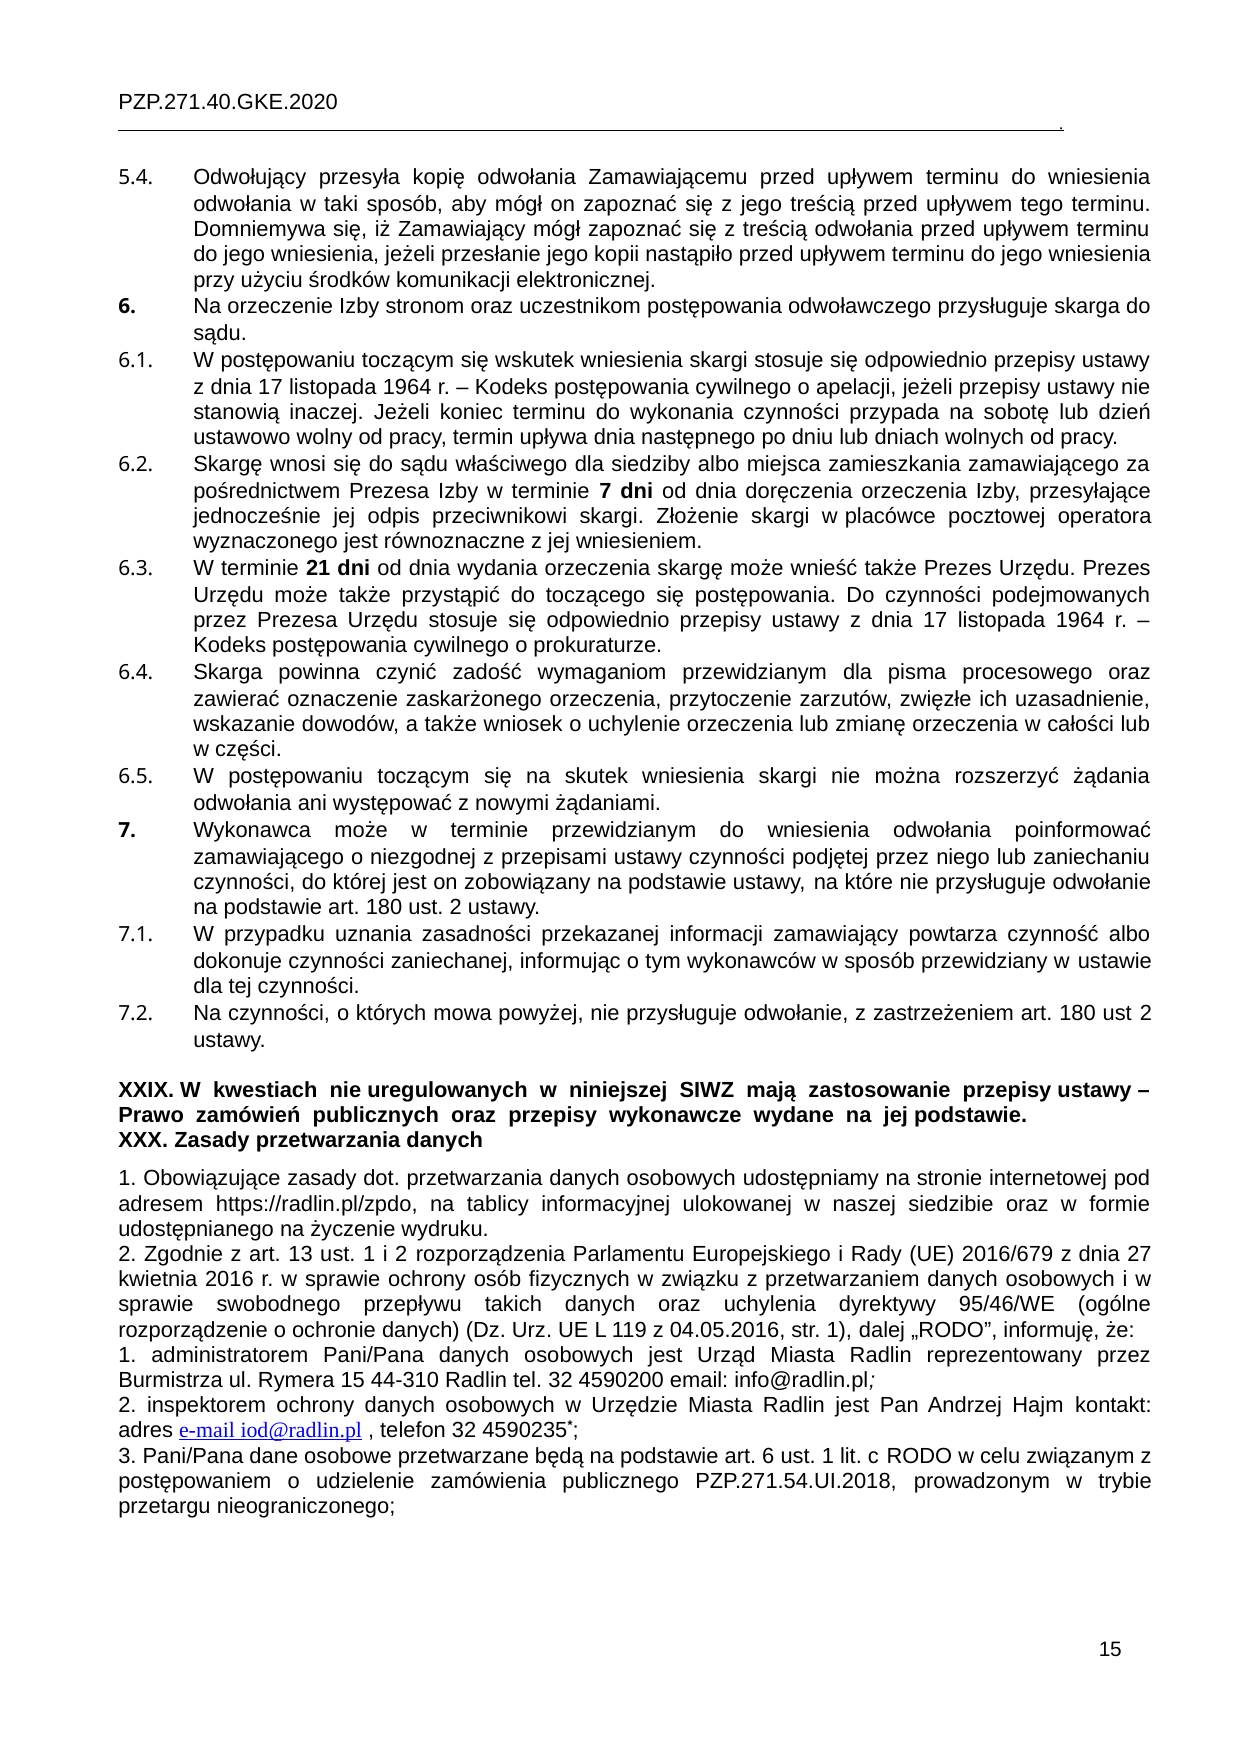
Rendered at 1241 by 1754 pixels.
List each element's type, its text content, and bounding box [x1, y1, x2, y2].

text 2. Zgodnie z art. 13 ust. 1 i 2 rozporządzenia Parlamentu Europejskiego i Rady (UE) 2016/679 z dnia 27 kwietnia 2016 r. w sprawie ochrony osób fizycznych w związku z przetwarzaniem danych osobowych i w sprawie swobodnego przepływu takich danych oraz uchylenia dyrektywy 95/46/WE (ogólne rozporządzenie o ochronie danych) (Dz. Urz. UE L 119 z 04.05.2016, str. 1), dalej „RODO”, informuję, że: [118, 1241, 1152, 1342]
list Wykonawca może w terminie przewidzianym do wniesienia odwołania poinformować zamawiającego o niezgodnej z przepisami ustawy czynności podjętej przez niego lub zaniechaniu czynności, do której jest on zobowiązany na podstawie ustawy, na które nie przysługuje odwołanie na podstawie art. 180 ust. 2 ustawy. [118, 815, 1152, 919]
list Odwołujący przesyła kopię odwołania Zamawiającemu przed upływem terminu do wniesienia odwołania w taki sposób, aby mógł on zapoznać się z jego treścią przed upływem tego terminu. Domniemywa się, iż Zamawiający mógł zapoznać się z treścią odwołania przed upływem terminu do jego wniesienia, jeżeli przesłanie jego kopii nastąpiło przed upływem terminu do jego wniesienia przy użyciu środków komunikacji elektronicznej. [118, 162, 1152, 292]
list Na czynności, o których mowa powyżej, nie przysługuje odwołanie, z zastrzeżeniem art. 180 ust 2 ustawy. [118, 998, 1152, 1052]
list W przypadku uznania zasadności przekazanej informacji zamawiający powtarza czynność albo dokonuje czynności zaniechanej, informując o tym wykonawców w sposób przewidziany w ustawie dla tej czynności. [118, 919, 1152, 998]
list W postępowaniu toczącym się na skutek wniesienia skargi nie można rozszerzyć żądania odwołania ani występować z nowymi żądaniami. [118, 762, 1152, 815]
text 1. Obowiązujące zasady dot. przetwarzania danych osobowych udostępniamy na stronie internetowej pod adresem https://radlin.pl/zpdo, na tablicy informacyjnej ulokowanej w naszej siedzibie oraz w formie udostępnianego na życzenie wydruku. [118, 1165, 1152, 1241]
list 2. inspektorem ochrony danych osobowych w Urzędzie Miasta Radlin jest Pan Andrzej Hajm kontakt: adres e-mail iod@radlin.pl , telefon 32 4590235*; [118, 1392, 1152, 1443]
text XXX. Zasady przetwarzania danych [118, 1127, 1152, 1153]
list Skarga powinna czynić zadość wymaganiom przewidzianym dla pisma procesowego oraz zawierać oznaczenie zaskarżonego orzeczenia, przytoczenie zarzutów, zwięzłe ich uzasadnienie, wskazanie dowodów, a także wniosek o uchylenie orzeczenia lub zmianę orzeczenia w całości lub w części. [118, 657, 1152, 762]
list W postępowaniu toczącym się wskutek wniesienia skargi stosuje się odpowiednio przepisy ustawy z dnia 17 listopada 1964 r. – Kodeks postępowania cywilnego o apelacji, jeżeli przepisy ustawy nie stanowią inaczej. Jeżeli koniec terminu do wykonania czynności przypada na sobotę lub dzień ustawowo wolny od pracy, termin upływa dnia następnego po dniu lub dniach wolnych od pracy. [118, 345, 1152, 449]
list W terminie 21 dni od dnia wydania orzeczenia skargę może wnieść także Prezes Urzędu. Prezes Urzędu może także przystąpić do toczącego się postępowania. Do czynności podejmowanych przez Prezesa Urzędu stosuje się odpowiednio przepisy ustawy z dnia 17 listopada 1964 r. – Kodeks postępowania cywilnego o prokuraturze. [118, 553, 1152, 657]
list Na orzeczenie Izby stronom oraz uczestnikom postępowania odwoławczego przysługuje skarga do sądu. [118, 292, 1152, 345]
list Skargę wnosi się do sądu właściwego dla siedziby albo miejsca zamieszkania zamawiającego za pośrednictwem Prezesa Izby w terminie 7 dni od dnia doręczenia orzeczenia Izby, przesyłające jednocześnie jej odpis przeciwnikowi skargi. Złożenie skargi w placówce pocztowej operatora wyznaczonego jest równoznaczne z jej wniesieniem. [118, 449, 1152, 553]
list 3. Pani/Pana dane osobowe przetwarzane będą na podstawie art. 6 ust. 1 lit. c RODO w celu związanym z postępowaniem o udzielenie zamówienia publicznego PZP.271.54.UI.2018, prowadzonym w trybie przetargu nieograniczonego; [118, 1443, 1152, 1518]
text 1. administratorem Pani/Pana danych osobowych jest Urząd Miasta Radlin reprezentowany przez Burmistrza ul. Rymera 15 44-310 Radlin tel. 32 4590200 email: info@radlin.pl; [118, 1342, 1152, 1392]
text XXIX. W kwestiach nie uregulowanych w niniejszej SIWZ mają zastosowanie przepisy ustawy – Prawo zamówień publicznych oraz przepisy wykonawcze wydane na jej podstawie. [118, 1077, 1152, 1127]
